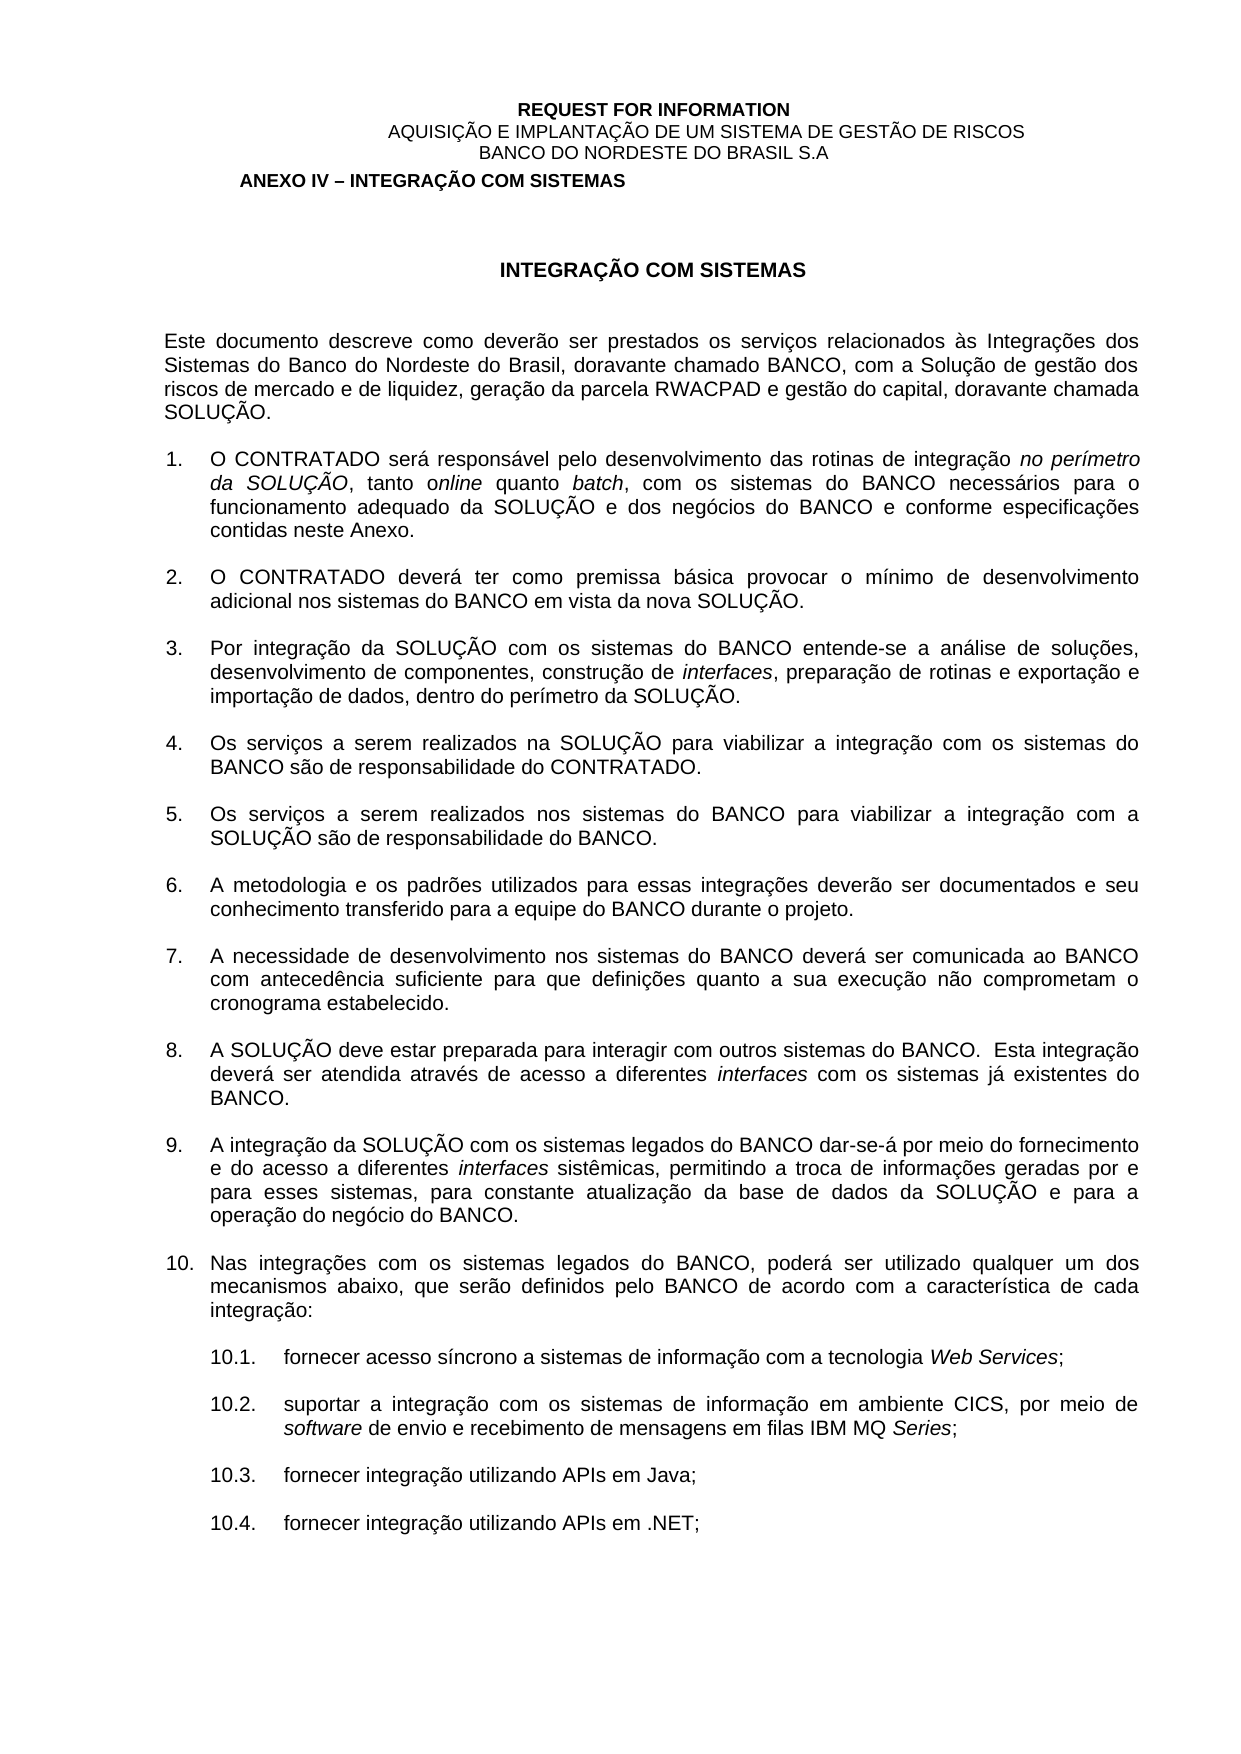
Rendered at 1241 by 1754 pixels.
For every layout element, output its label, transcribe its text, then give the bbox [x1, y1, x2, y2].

list fornecer integração utilizando APIs em Java; [210, 1464, 1140, 1487]
list Os serviços a serem realizados na SOLUÇÃO para viabilizar a integração com os sistemas do BANCO são de responsabilidade do CONTRATADO. [166, 731, 1140, 778]
list O CONTRATADO será responsável pelo desenvolvimento das rotinas de integração no perímetro da SOLUÇÃO, tanto online quanto batch, com os sistemas do BANCO necessários para o funcionamento adequado da SOLUÇÃO e dos negócios do BANCO e conforme especificações contidas neste Anexo. [166, 448, 1140, 542]
text REQUEST FOR INFORMATION [166, 99, 1142, 121]
list A necessidade de desenvolvimento nos sistemas do BANCO deverá ser comunicada ao BANCO com antecedência suficiente para que definições quanto a sua execução não comprometam o cronograma estabelecido. [166, 944, 1140, 1015]
text AQUISIÇÃO E IMPLANTAÇÃO DE UM SISTEMA DE GESTÃO DE RISCOS [388, 121, 1142, 142]
list fornecer acesso síncrono a sistemas de informação com a tecnologia Web Services; [210, 1346, 1140, 1369]
list A metodologia e os padrões utilizados para essas integrações deverão ser documentados e seu conhecimento transferido para a equipe do BANCO durante o projeto. [166, 873, 1140, 920]
list Nas integrações com os sistemas legados do BANCO, poderá ser utilizado qualquer um dos mecanismos abaixo, que serão definidos pelo BANCO de acordo com a característica de cada integração: [166, 1251, 1140, 1322]
text Este documento descreve como deverão ser prestados os serviços relacionados às Integrações dos Sistemas do Banco do Nordeste do Brasil, doravante chamado BANCO, com a Solução de gestão dos riscos de mercado e de liquidez, geração da parcela RWACPAD e gestão do capital, doravante chamada SOLUÇÃO. [164, 330, 1140, 424]
subtitle ANEXO IV – INTEGRAÇÃO COM SISTEMAS [164, 164, 1142, 192]
list suportar a integração com os sistemas de informação em ambiente CICS, por meio de software de envio e recebimento de mensagens em filas IBM MQ Series; [210, 1393, 1140, 1440]
list Por integração da SOLUÇÃO com os sistemas do BANCO entende-se a análise de soluções, desenvolvimento de componentes, construção de interfaces, preparação de rotinas e exportação e importação de dados, dentro do perímetro da SOLUÇÃO. [166, 637, 1140, 707]
list A SOLUÇÃO deve estar preparada para interagir com outros sistemas do BANCO. Esta integração deverá ser atendida através de acesso a diferentes interfaces com os sistemas já existentes do BANCO. [166, 1039, 1140, 1109]
text BANCO DO NORDESTE DO BRASIL S.A [166, 142, 1142, 164]
list A integração da SOLUÇÃO com os sistemas legados do BANCO dar-se-á por meio do fornecimento e do acesso a diferentes interfaces sistêmicas, permitindo a troca de informações geradas por e para esses sistemas, para constante atualização da base de dados da SOLUÇÃO e para a operação do negócio do BANCO. [166, 1133, 1140, 1227]
list O CONTRATADO deverá ter como premissa básica provocar o mínimo de desenvolvimento adicional nos sistemas do BANCO em vista da nova SOLUÇÃO. [166, 566, 1140, 613]
list Os serviços a serem realizados nos sistemas do BANCO para viabilizar a integração com a SOLUÇÃO são de responsabilidade do BANCO. [166, 802, 1140, 849]
text INTEGRAÇÃO COM SISTEMAS [166, 258, 1140, 282]
list fornecer integração utilizando APIs em .NET; [210, 1511, 1140, 1535]
